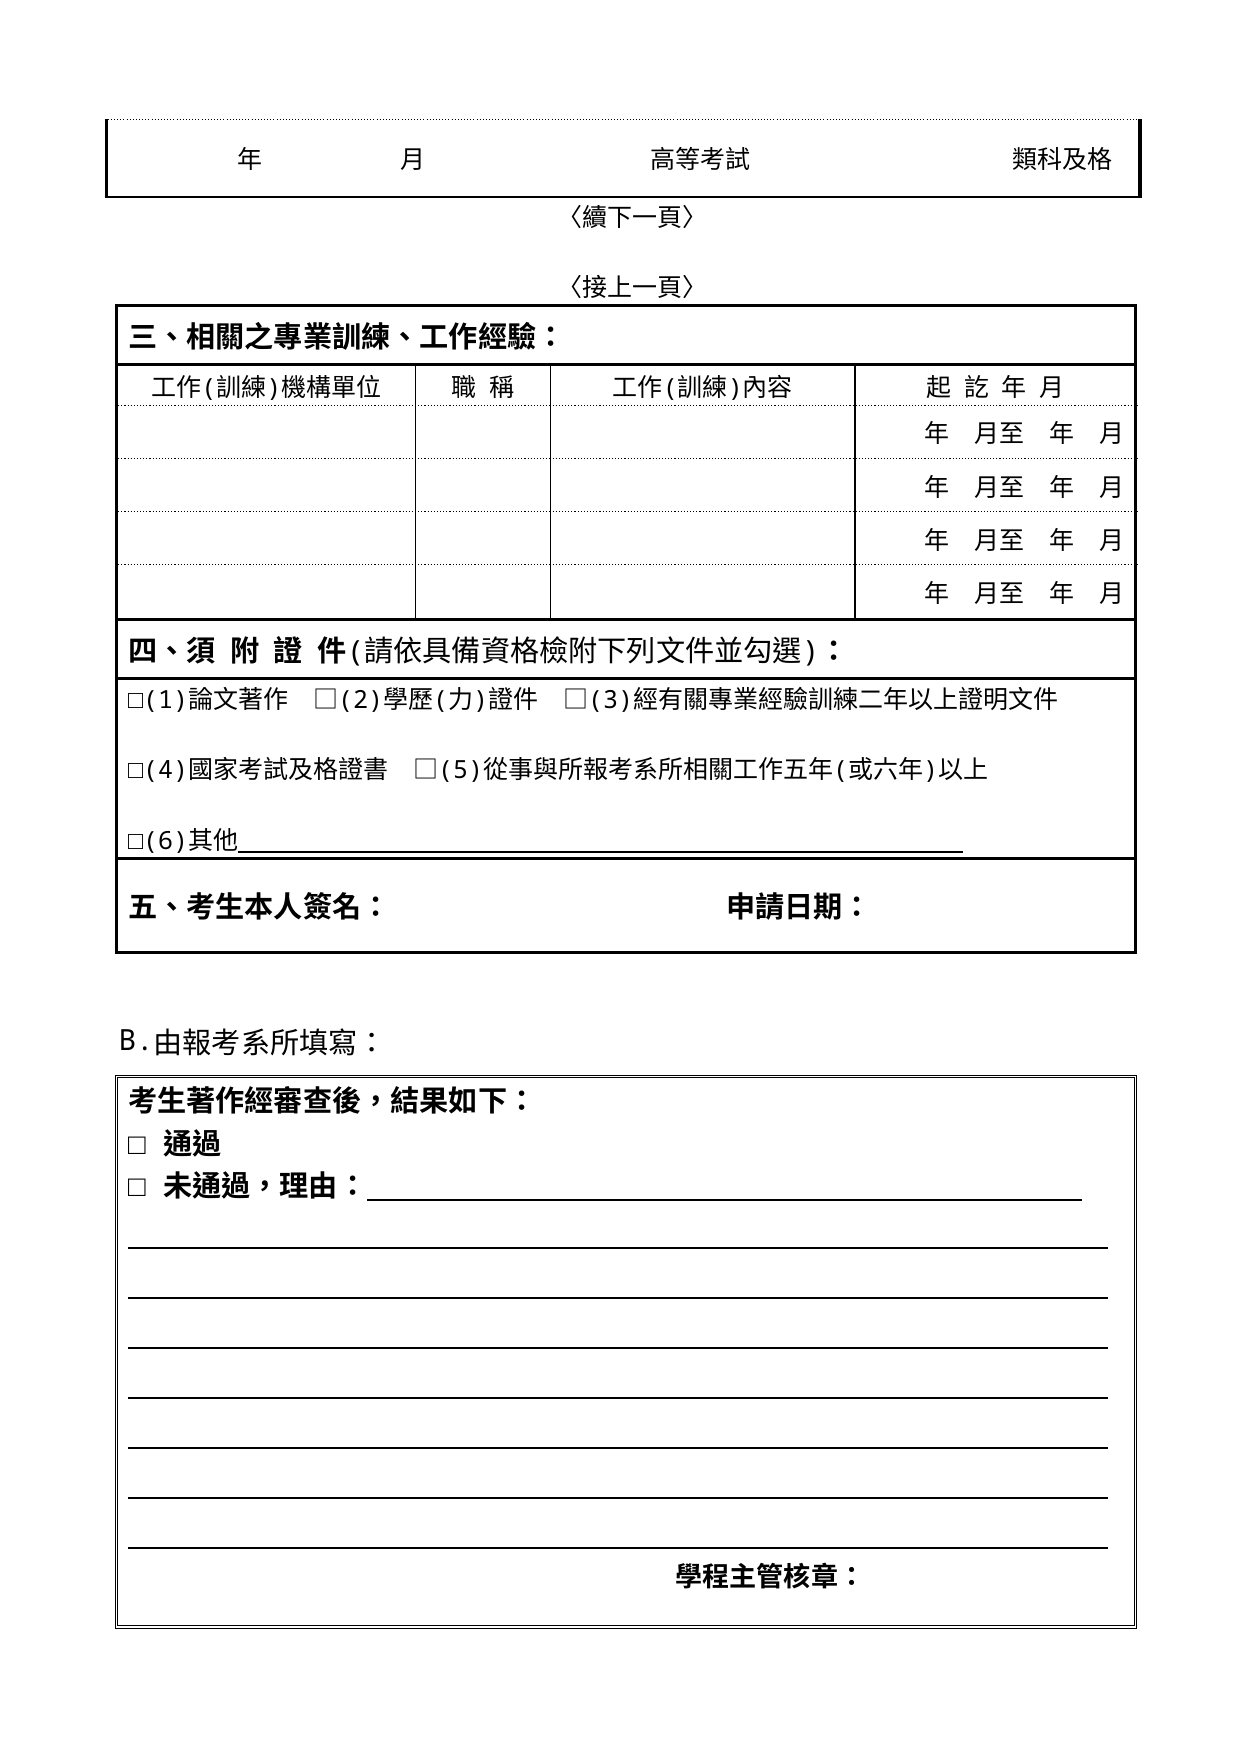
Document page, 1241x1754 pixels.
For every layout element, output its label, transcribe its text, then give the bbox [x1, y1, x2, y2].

table_cell 年 月至 年 月 [856, 511, 1134, 564]
table_cell [551, 511, 854, 564]
table_cell [551, 458, 854, 511]
table_cell 年 月 高等考試 類科及格 [108, 119, 1138, 196]
table_cell 年 月至 年 月 [856, 405, 1134, 458]
table_cell [416, 458, 550, 511]
table_cell 四、須 附 證 件(請依具備資格檢附下列文件並勾選)： [118, 621, 1134, 677]
text 〈接上一頁〉 [148, 268, 1116, 304]
table_cell 職 稱 [416, 366, 550, 405]
table_cell 工作(訓練)機構單位 [118, 366, 415, 405]
table_cell [118, 405, 415, 458]
table_cell 起 訖 年 月 [856, 366, 1134, 405]
table_cell 年 月至 年 月 [856, 458, 1134, 511]
table_cell 工作(訓練)內容 [551, 366, 854, 405]
table_cell [118, 511, 415, 564]
table_cell [416, 511, 550, 564]
table_cell [551, 405, 854, 458]
table_cell 年 月至 年 月 [856, 564, 1134, 617]
table_header 三、相關之專業訓練、工作經驗： [118, 307, 1134, 363]
text B.由報考系所填寫： [118, 954, 1116, 1062]
table_cell [118, 564, 415, 617]
table_cell [416, 564, 550, 617]
table_cell [551, 564, 854, 617]
table_cell [416, 405, 550, 458]
table_header 考生著作經審查後，結果如下： □ 通過 □ 未通過，理由： 學程主管核章： [118, 1078, 1134, 1625]
table_cell [118, 458, 415, 511]
table_cell 五、考生本人簽名： 申請日期： [118, 860, 1134, 951]
text 〈續下一頁〉 [148, 198, 1116, 234]
table_cell □(1)論文著作 □(2)學歷(力)證件 □(3)經有關專業經驗訓練二年以上證明文件 □(4)國家考試及格證書 □(5)從事與所報考系所相關工作五年(或六年)以上 □(6)其他 [118, 680, 1134, 857]
